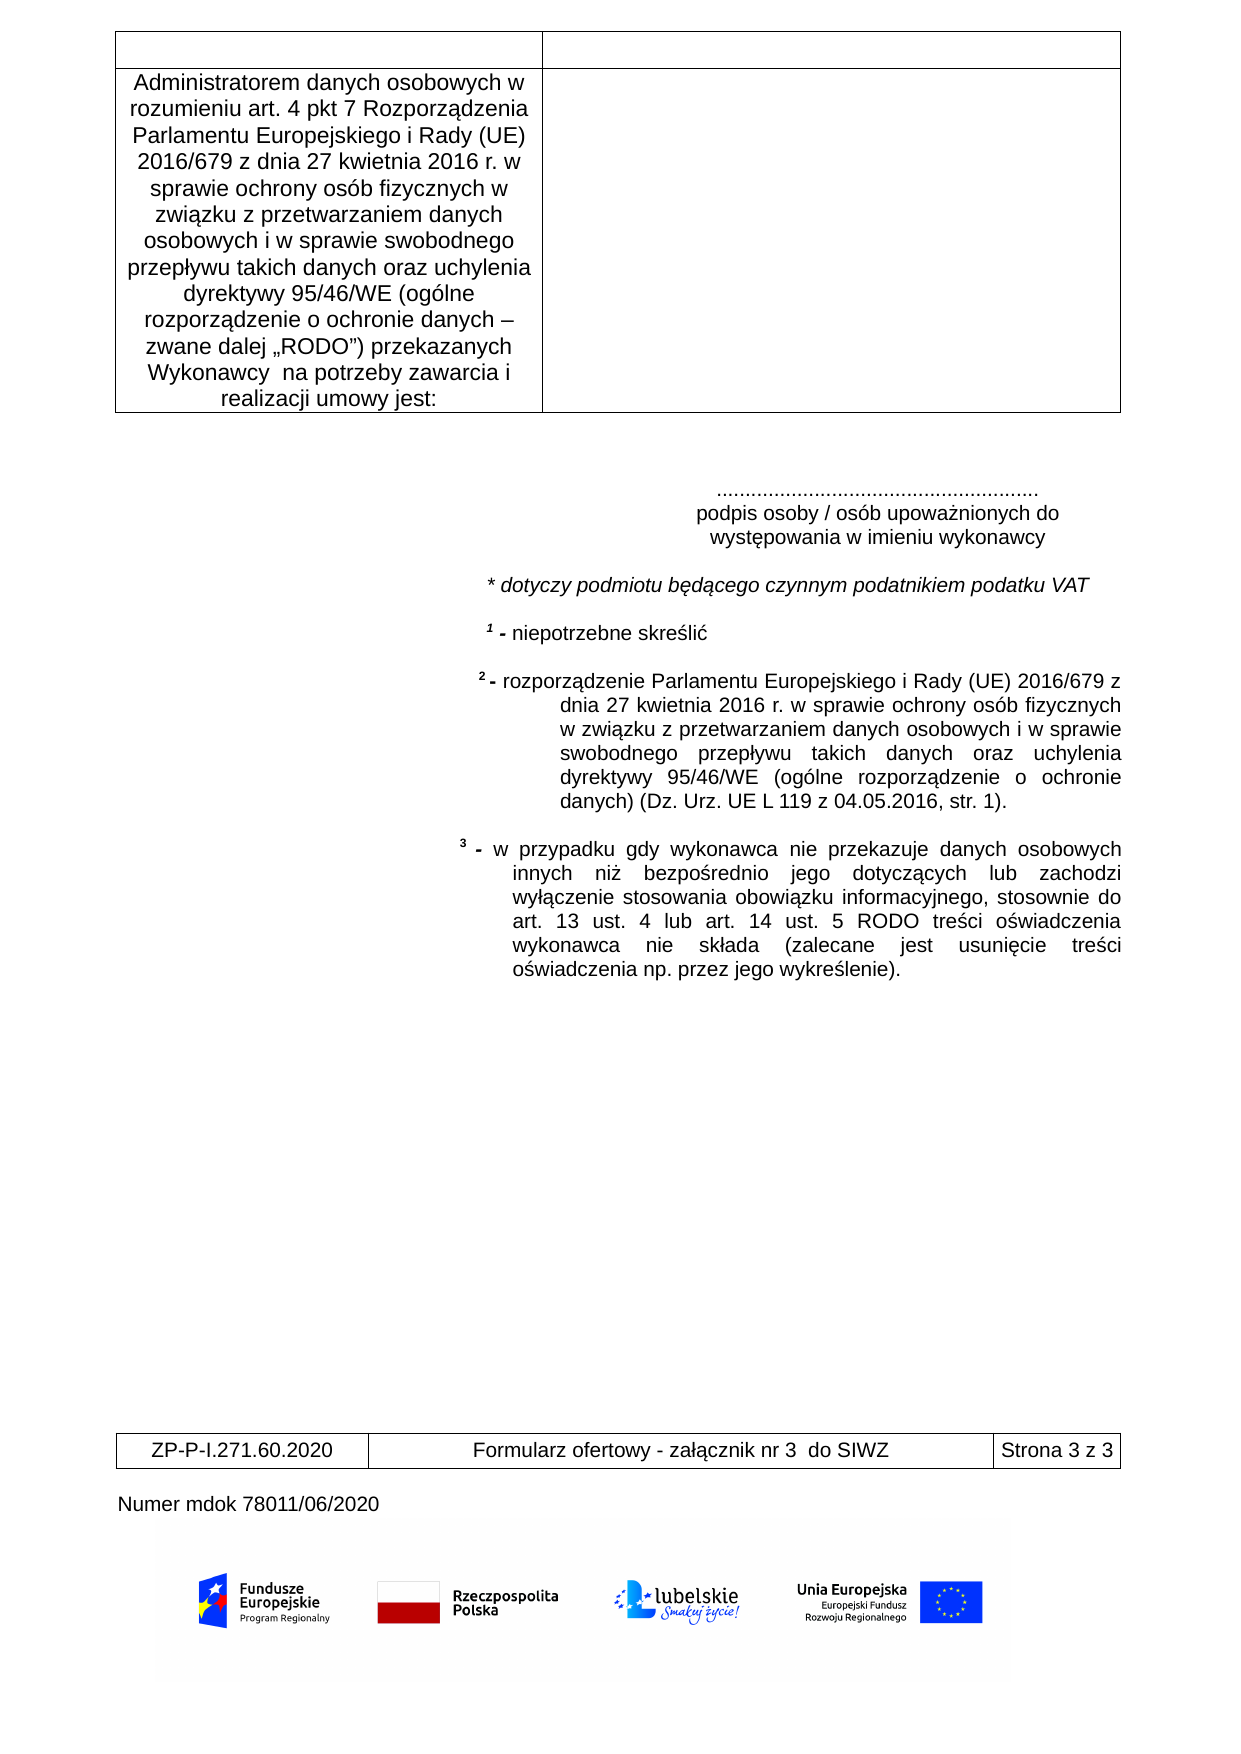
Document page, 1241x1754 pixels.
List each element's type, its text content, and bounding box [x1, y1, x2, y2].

text 2 - rozporządzenie Parlamentu Europejskiego i Rady (UE) 2016/679 z dnia 27 kwietnia 2016 r. w sprawie ochrony osób fizycznych w związku z przetwarzaniem danych osobowych i w sprawie swobodnego przepływu takich danych oraz uchylenia dyrektywy 95/46/WE (ogólne rozporządzenie o ochronie danych) (Dz. Urz. UE L 119 z 04.05.2016, str. 1). [478, 669, 1122, 813]
text * dotyczy podmiotu będącego czynnym podatnikiem podatku VAT [117, 573, 1122, 597]
text 3 - w przypadku gdy wykonawca nie przekazuje danych osobowych innych niż bezpośrednio jego dotyczących lub zachodzi wyłączenie stosowania obowiązku informacyjnego, stosownie do art. 13 ust. 4 lub art. 14 ust. 5 RODO treści oświadczenia wykonawca nie składa (zalecane jest usunięcie treści oświadczenia np. przez jego wykreślenie). [434, 837, 1122, 980]
table_cell [543, 69, 1120, 412]
text występowania w imieniu wykonawcy [560, 525, 1122, 549]
text podpis osoby / osób upoważnionych do [560, 501, 1122, 525]
table_cell Administratorem danych osobowych w rozumieniu art. 4 pkt 7 Rozporządzenia Parlamentu Europejskiego i Rady (UE) 2016/679 z dnia 27 kwietnia 2016 r. w sprawie ochrony osób fizycznych w związku z przetwarzaniem danych osobowych i w sprawie swobodnego przepływu takich danych oraz uchylenia dyrektywy 95/46/WE (ogólne rozporządzenie o ochronie danych – zwane dalej „RODO”) przekazanych Wykonawcy na potrzeby zawarcia i realizacji umowy jest: [116, 69, 542, 412]
text ........................................................ [560, 477, 1122, 501]
table_cell [116, 32, 542, 68]
picture [155, 1518, 1011, 1682]
text 1 - niepotrzebne skreślić [117, 621, 1122, 645]
table_cell [543, 32, 1120, 68]
